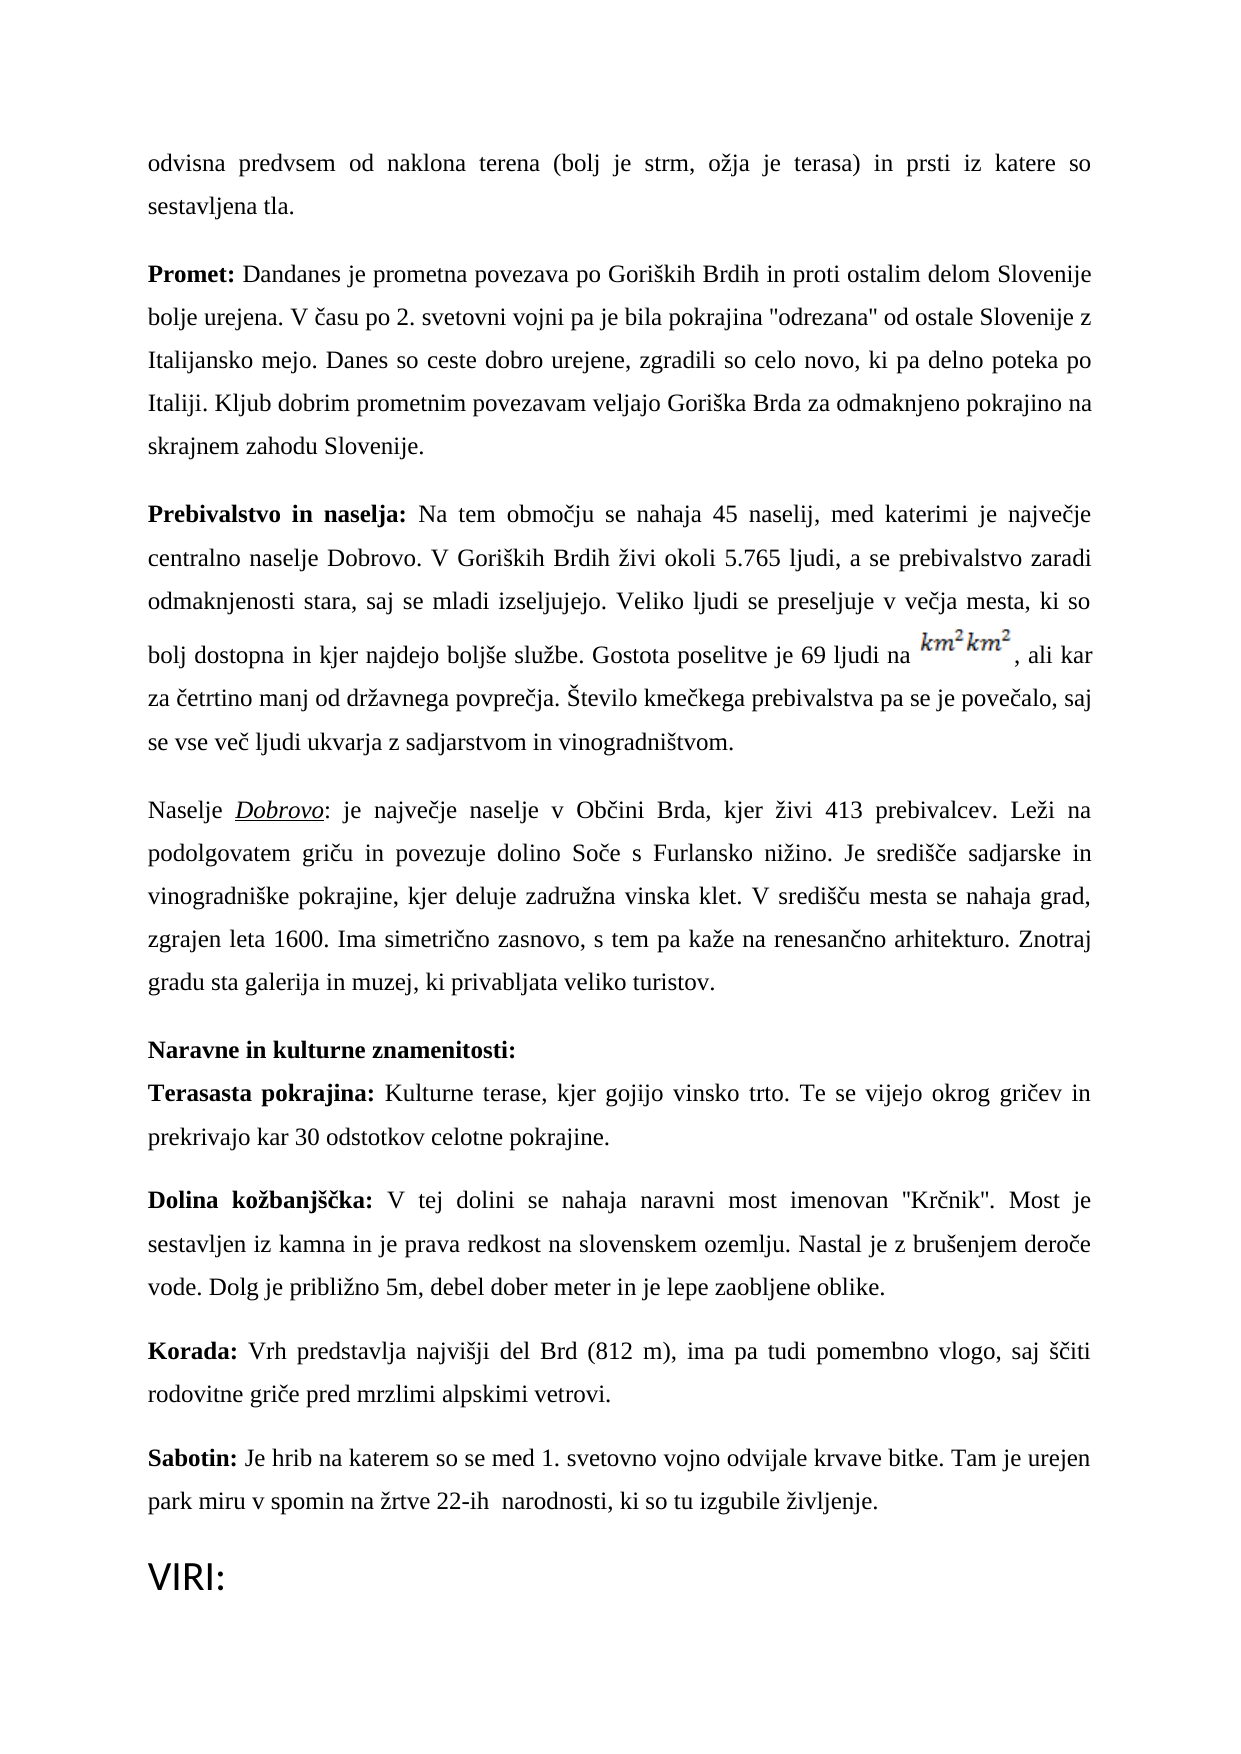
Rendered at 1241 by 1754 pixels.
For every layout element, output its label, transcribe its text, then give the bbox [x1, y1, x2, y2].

text Naselje Dobrovo: je največje naselje v Občini Brda, kjer živi 413 prebivalcev. Leži na podolgovatem griču in povezuje dolino Soče s Furlansko nižino. Je središče sadjarske in vinogradniške pokrajine, kjer deluje zadružna vinska klet. V središču mesta se nahaja grad, zgrajen leta 1600. Ima simetrično zasnovo, s tem pa kaže na renesančno arhitekturo. Znotraj gradu sta galerija in muzej, ki privabljata veliko turistov. [148, 795, 1093, 996]
text Promet: Dandanes je prometna povezava po Goriških Brdih in proti ostalim delom Slovenije bolje urejena. V času po 2. svetovni vojni pa je bila pokrajina ''odrezana'' od ostale Slovenije z Italijansko mejo. Danes so ceste dobro urejene, zgradili so celo novo, ki pa delno poteka po Italiji. Kljub dobrim prometnim povezavam veljajo Goriška Brda za odmaknjeno pokrajino na skrajnem zahodu Slovenije. [148, 259, 1093, 460]
text Prebivalstvo in naselja: Na tem območju se nahaja 45 naselij, med katerimi je največje centralno naselje Dobrovo. V Goriških Brdih živi okoli 5.765 ljudi, a se prebivalstvo zaradi odmaknjenosti stara, saj se mladi izseljujejo. Veliko ljudi se preseljuje v večja mesta, ki so bolj dostopna in kjer najdejo boljše službe. Gostota poselitve je 69 ljudi na , ali kar za četrtino manj od državnega povprečja. Število kmečkega prebivalstva pa se je povečalo, saj se vse več ljudi ukvarja z sadjarstvom in vinogradništvom. [148, 499, 1093, 755]
text Sabotin: Je hrib na katerem so se med 1. svetovno vojno odvijale krvave bitke. Tam je urejen park miru v spomin na žrtve 22-ih narodnosti, ki so tu izgubile življenje. [148, 1443, 1093, 1515]
picture [920, 628, 1014, 664]
text Terasasta pokrajina: Kulturne terase, kjer gojijo vinsko trto. Te se vijejo okrog gričev in prekrivajo kar 30 odstotkov celotne pokrajine. [148, 1078, 1093, 1150]
text Korada: Vrh predstavlja najvišji del Brd (812 m), ima pa tudi pomembno vlogo, saj ščiti rodovitne griče pred mrzlimi alpskimi vetrovi. [148, 1336, 1093, 1408]
text odvisna predvsem od naklona terena (bolj je strm, ožja je terasa) in prsti iz katere so sestavljena tla. [148, 148, 1093, 219]
text Naravne in kulturne znamenitosti: [148, 1035, 1093, 1064]
text VIRI: [148, 1550, 1093, 1601]
text Dolina kožbanjščka: V tej dolini se nahaja naravni most imenovan ''Krčnik''. Most je sestavljen iz kamna in je prava redkost na slovenskem ozemlju. Nastal je z brušenjem deroče vode. Dolg je približno 5m, debel dober meter in je lepe zaobljene oblike. [148, 1186, 1093, 1301]
